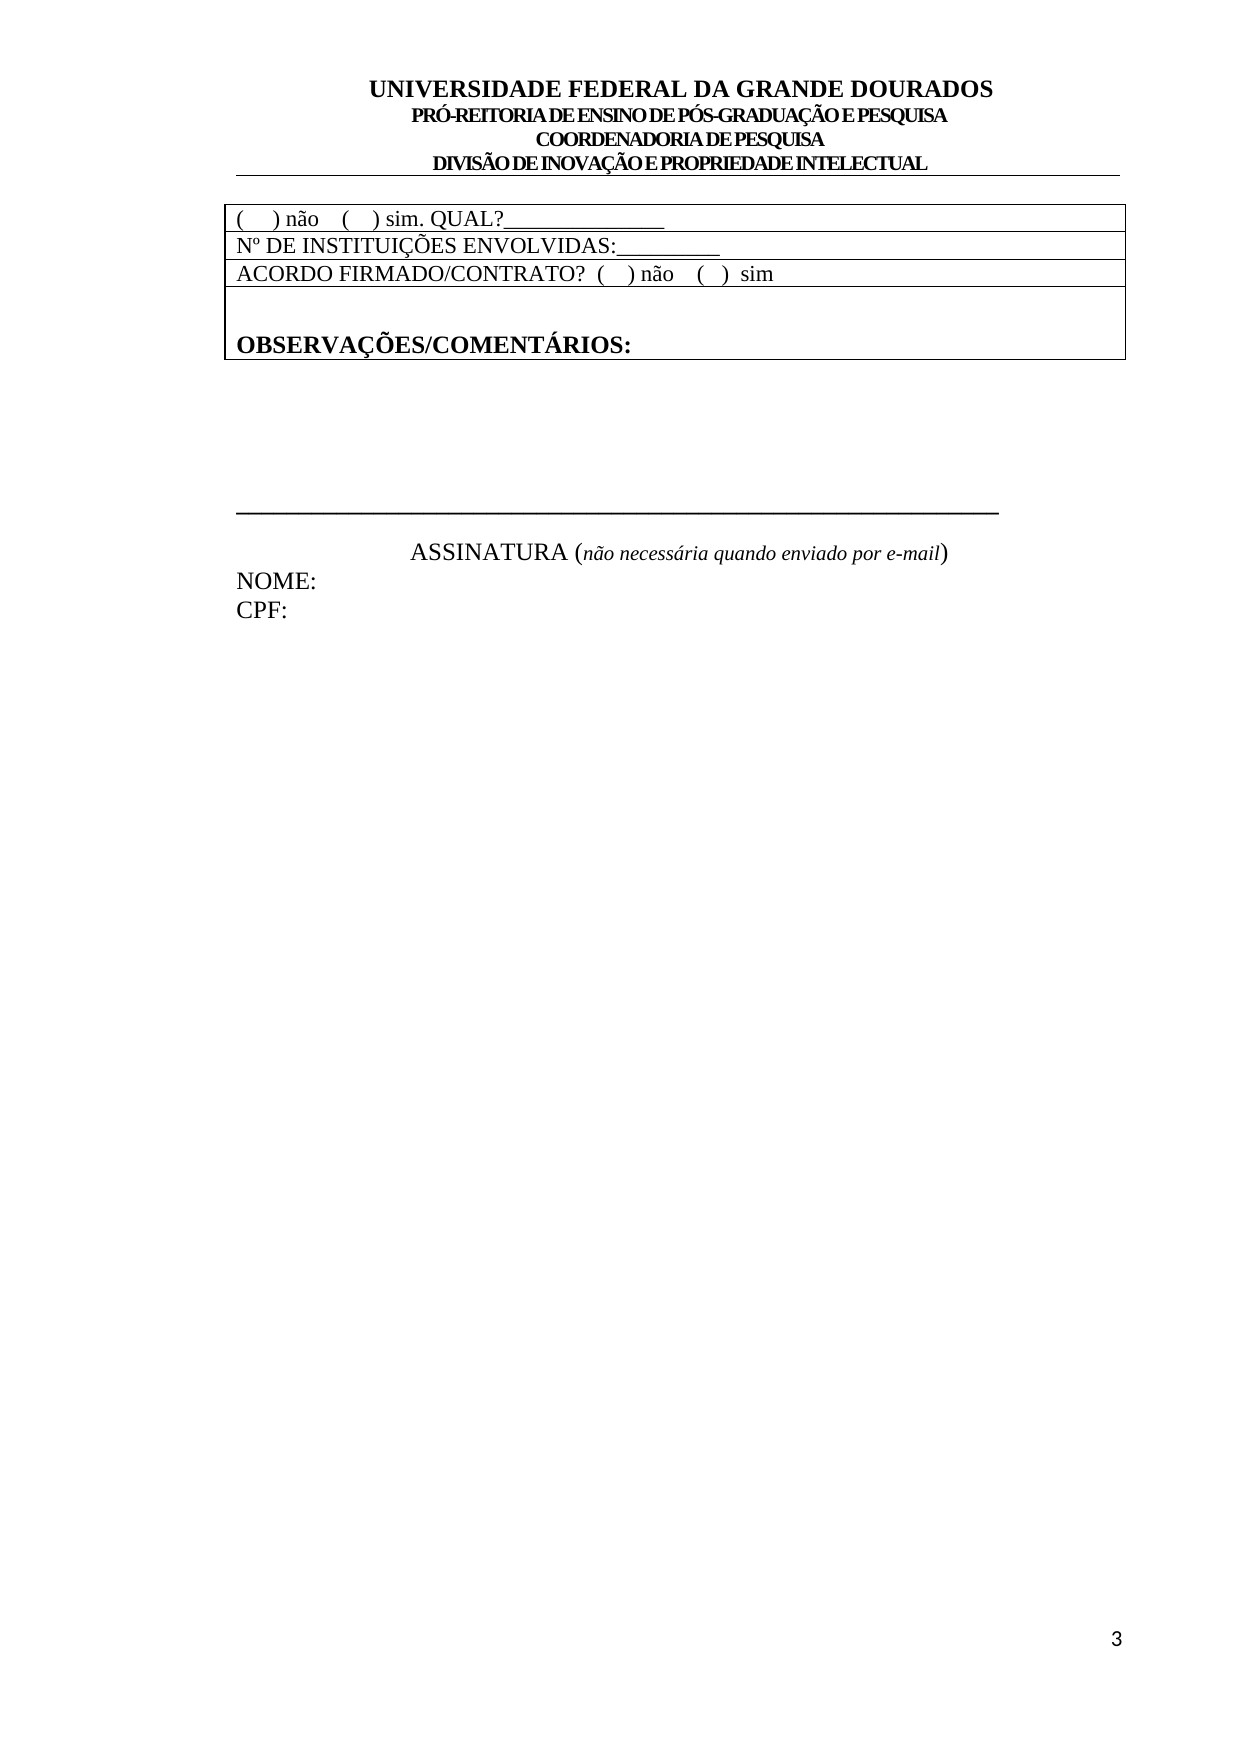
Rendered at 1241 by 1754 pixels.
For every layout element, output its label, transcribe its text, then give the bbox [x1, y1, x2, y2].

table_cell OBSERVAÇÕES/COMENTÁRIOS: [226, 287, 1125, 359]
table_cell ACORDO FIRMADO/CONTRATO? ( ) não ( ) sim [226, 260, 1125, 286]
text _____________________________________________________________ [236, 488, 1122, 517]
text ASSINATURA (não necessária quando enviado por e-mail) [236, 537, 1122, 566]
table_cell ( ) não ( ) sim. QUAL?______________ [226, 205, 1125, 231]
text CPF: [236, 595, 1122, 624]
text NOME: [236, 566, 1122, 595]
table_cell Nº DE INSTITUIÇÕES ENVOLVIDAS:_________ [226, 232, 1125, 259]
